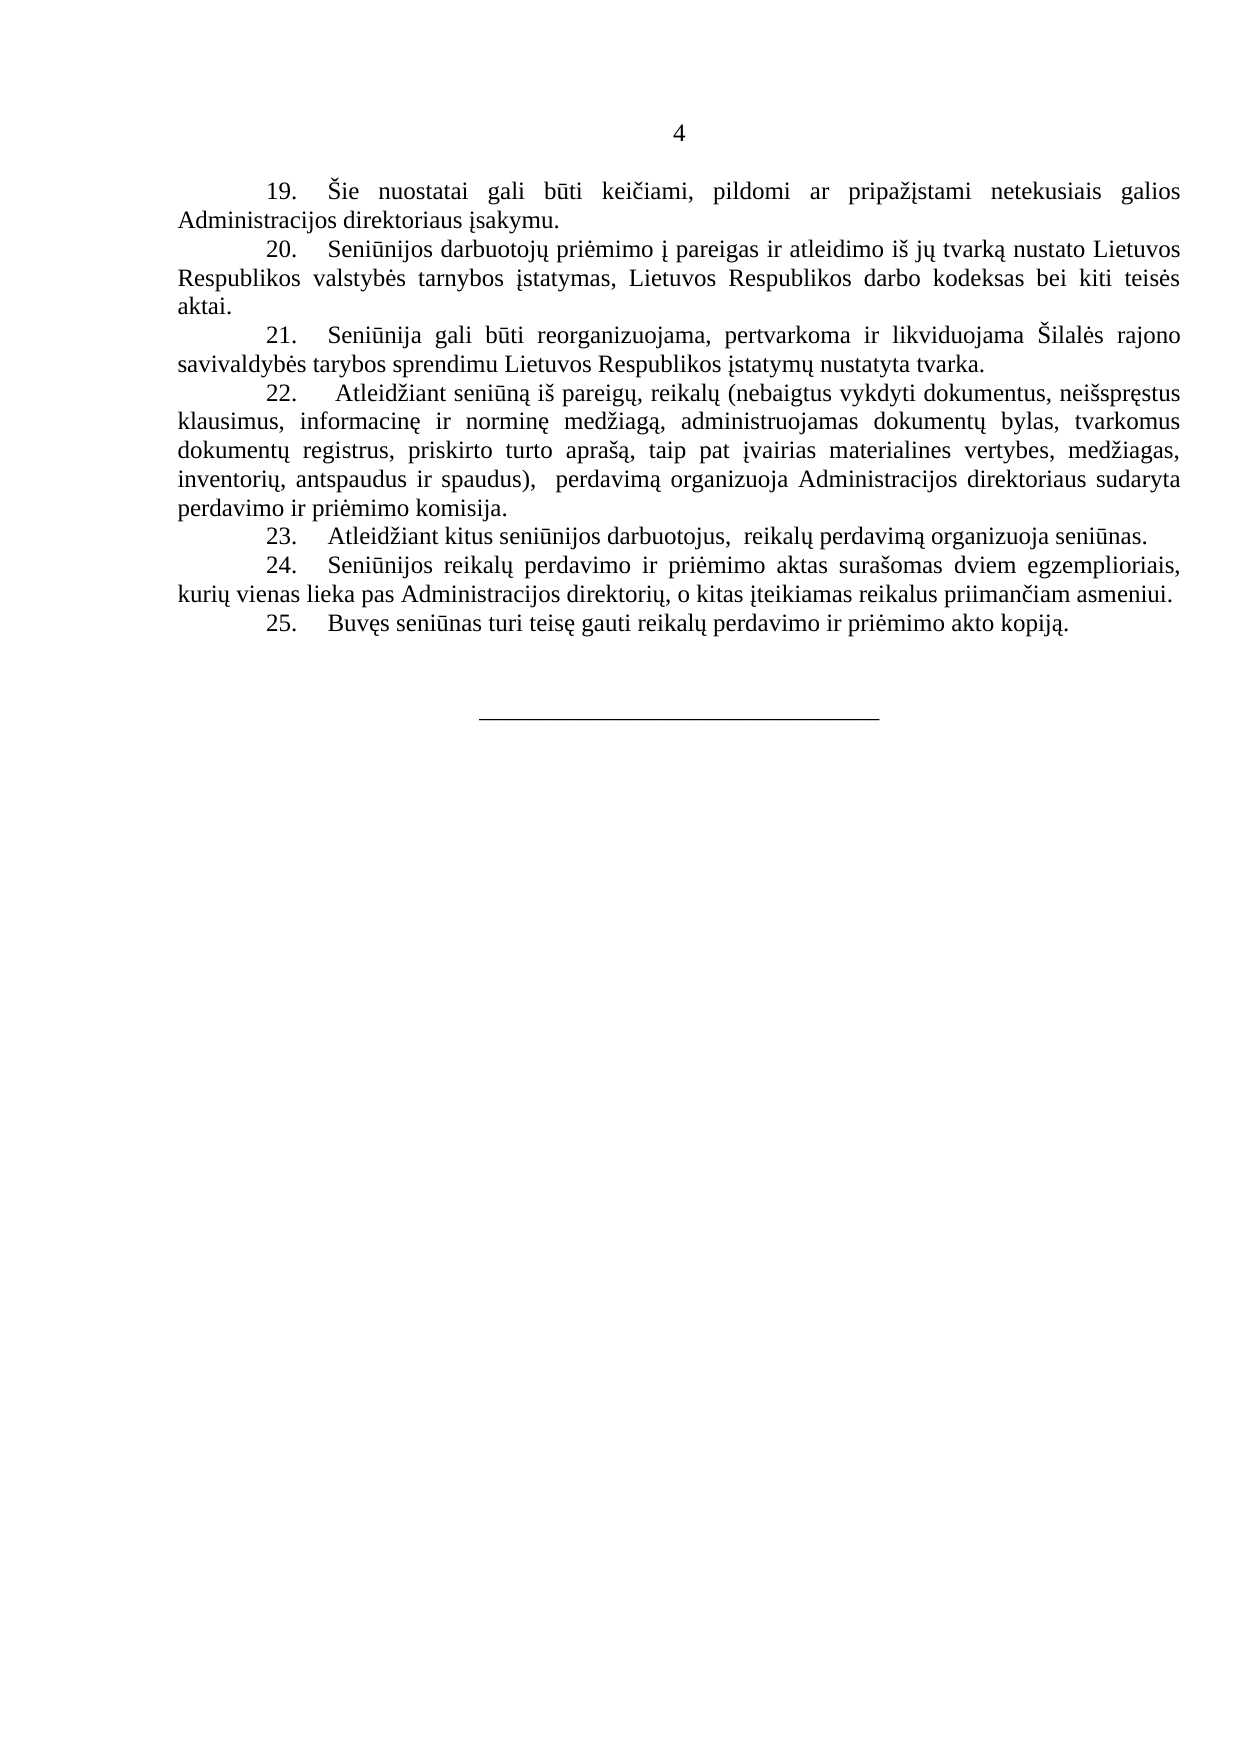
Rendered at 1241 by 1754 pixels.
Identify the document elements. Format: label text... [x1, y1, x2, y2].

text 22. Atleidžiant seniūną iš pareigų, reikalų (nebaigtus vykdyti dokumentus, neišspręstus klausimus, informacinę ir norminę medžiagą, administruojamas dokumentų bylas, tvarkomus dokumentų registrus, priskirto turto aprašą, taip pat įvairias materialines vertybes, medžiagas, inventorių, antspaudus ir spaudus), perdavimą organizuoja Administracijos direktoriaus sudaryta perdavimo ir priėmimo komisija. [177, 378, 1181, 521]
text 23. Atleidžiant kitus seniūnijos darbuotojus, reikalų perdavimą organizuoja seniūnas. [177, 521, 1181, 550]
text 24. Seniūnijos reikalų perdavimo ir priėmimo aktas surašomas dviem egzemplioriais, kurių vienas lieka pas Administracijos direktorių, o kitas įteikiamas reikalus priimančiam asmeniui. [177, 550, 1181, 608]
text 21. Seniūnija gali būti reorganizuojama, pertvarkoma ir likviduojama Šilalės rajono savivaldybės tarybos sprendimu Lietuvos Respublikos įstatymų nustatyta tvarka. [177, 320, 1181, 378]
text 20. Seniūnijos darbuotojų priėmimo į pareigas ir atleidimo iš jų tvarką nustato Lietuvos Respublikos valstybės tarnybos įstatymas, Lietuvos Respublikos darbo kodeksas bei kiti teisės aktai. [177, 234, 1181, 320]
text 25. Buvęs seniūnas turi teisę gauti reikalų perdavimo ir priėmimo akto kopiją. [177, 608, 1181, 636]
text ________________________________ [177, 694, 1181, 723]
text 19. Šie nuostatai gali būti keičiami, pildomi ar pripažįstami netekusiais galios Administracijos direktoriaus įsakymu. [177, 176, 1181, 234]
